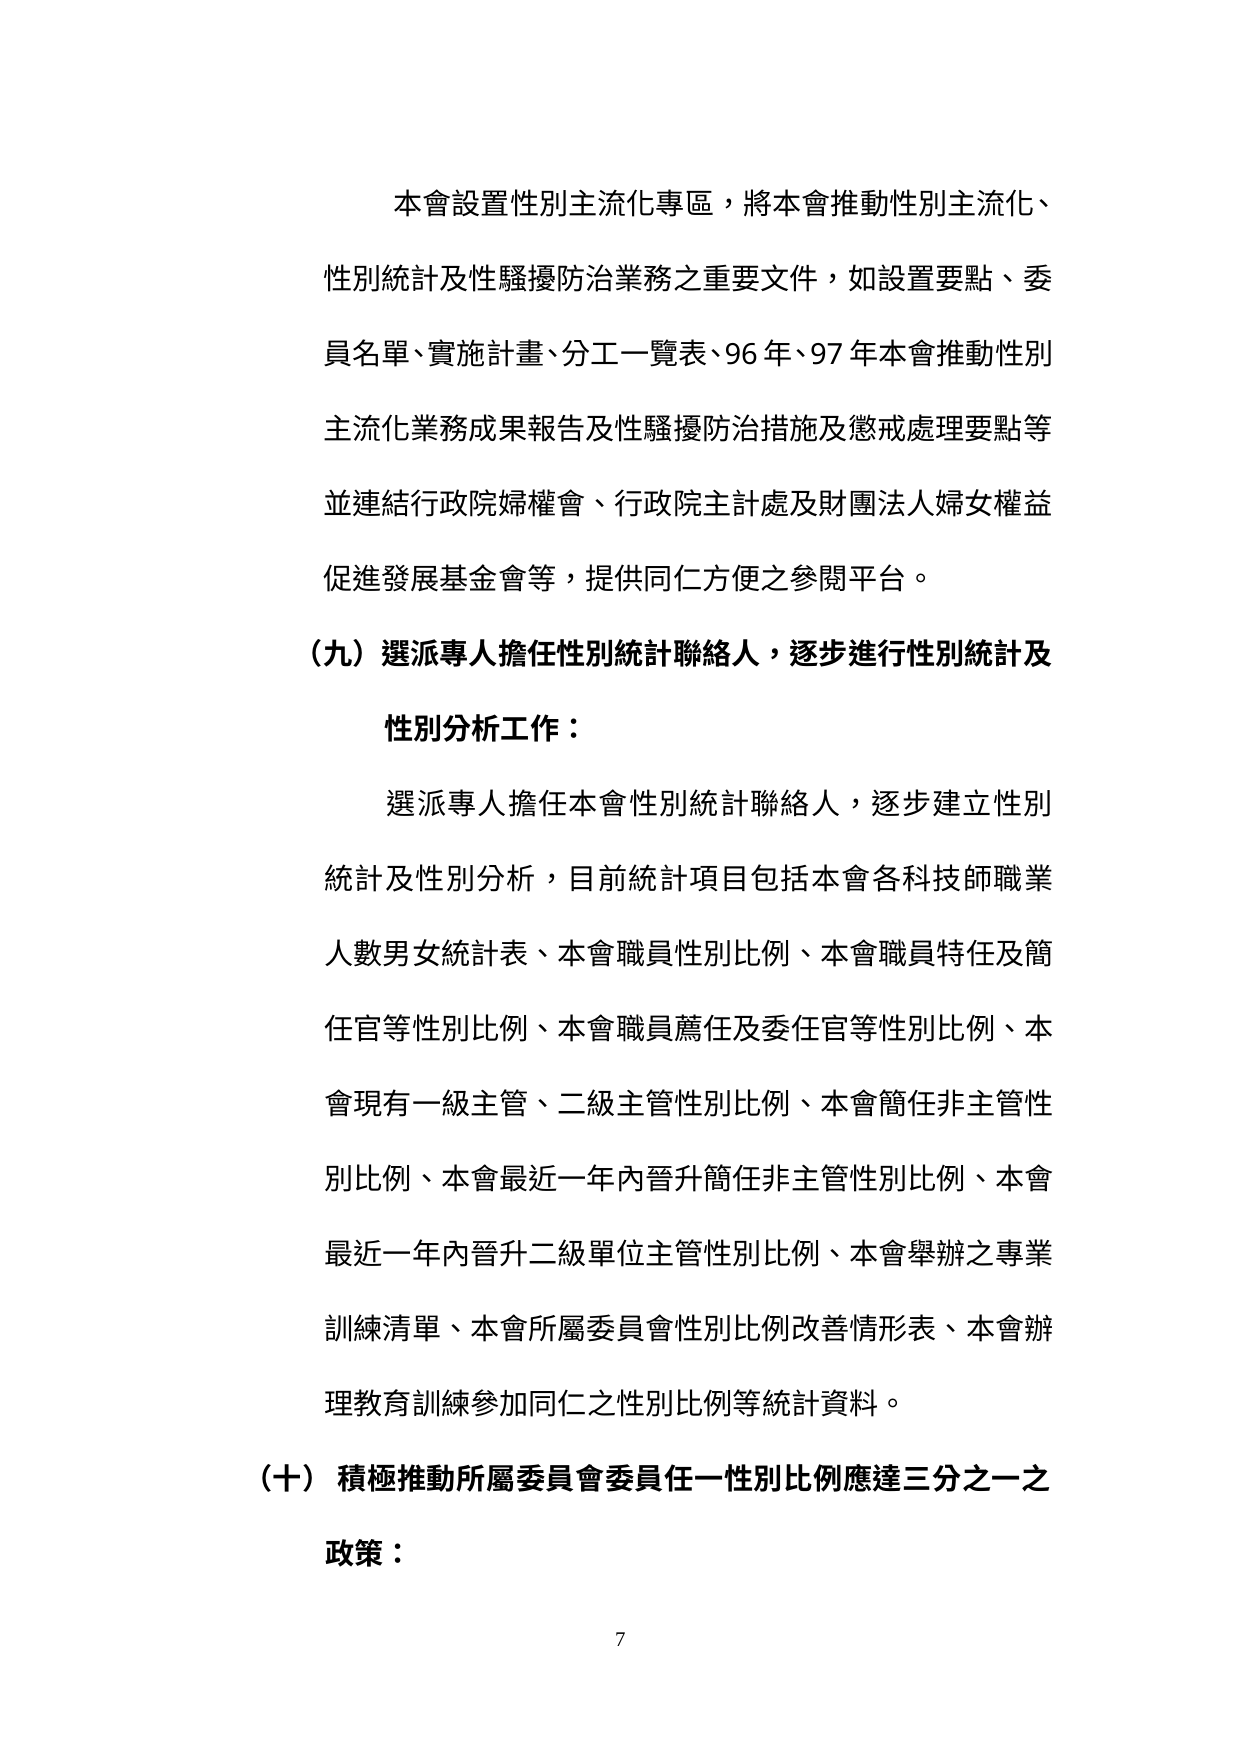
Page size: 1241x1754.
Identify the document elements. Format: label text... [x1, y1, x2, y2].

text 選派專人擔任本會性別統計聯絡人，逐步建立性別統計及性別分析，目前統計項目包括本會各科技師職業人數男女統計表、本會職員性別比例、本會職員特任及簡任官等性別比例、本會職員薦任及委任官等性別比例、本會現有一級主管、二級主管性別比例、本會簡任非主管性別比例、本會最近一年內晉升簡任非主管性別比例、本會最近一年內晉升二級單位主管性別比例、本會舉辦之專業訓練清單、本會所屬委員會性別比例改善情形表、本會辦理教育訓練參加同仁之性別比例等統計資料。 [324, 764, 1053, 1439]
text 本會設置性別主流化專區，將本會推動性別主流化、性別統計及性騷擾防治業務之重要文件，如設置要點、委員名單、實施計畫、分工一覽表、96年、97年本會推動性別主流化業務成果報告及性騷擾防治措施及懲戒處理要點等，並連結行政院婦權會、行政院主計處及財團法人婦女權益促進發展基金會等，提供同仁方便之參閱平台。 [323, 164, 1053, 614]
text （九）選派專人擔任性別統計聯絡人，逐步進行性別統計及性別分析工作： [294, 614, 1053, 764]
list 積極推動所屬委員會委員任一性別比例應達三分之一之政策： [243, 1439, 1053, 1589]
